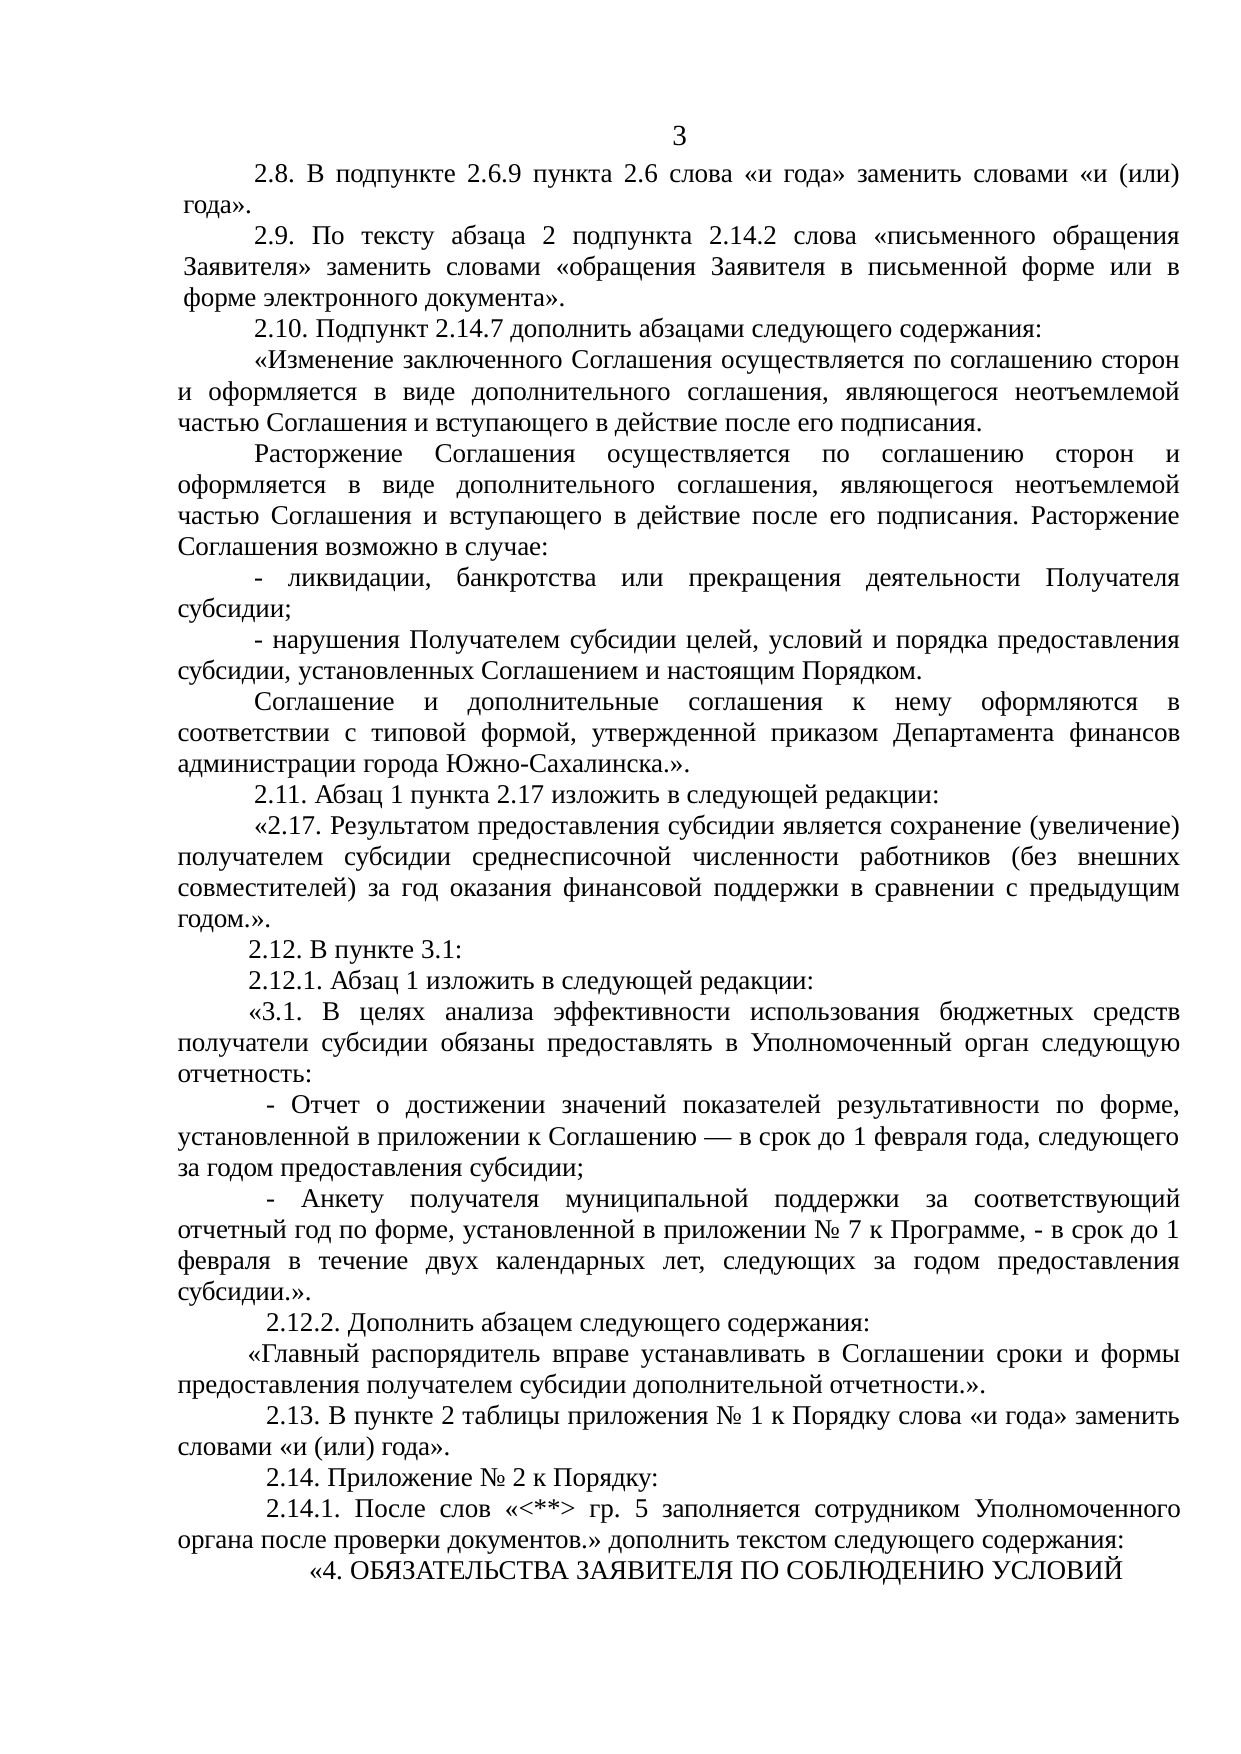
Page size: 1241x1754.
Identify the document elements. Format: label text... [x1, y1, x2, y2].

text 2.12.1. Абзац 1 изложить в следующей редакции: [177, 965, 1181, 996]
text - нарушения Получателем субсидии целей, условий и порядка предоставления субсидии, установленных Соглашением и настоящим Порядком. [177, 623, 1181, 685]
text 2.12. В пункте 3.1: [177, 934, 1181, 965]
text - Отчет о достижении значений показателей результативности по форме, установленной в приложении к Соглашению — в срок до 1 февраля года, следующего за годом предоставления субсидии; [177, 1089, 1181, 1182]
text «2.17. Результатом предоставления субсидии является сохранение (увеличение) получателем субсидии среднесписочной численности работников (без внешних совместителей) за год оказания финансовой поддержки в сравнении с предыдущим годом.». [177, 809, 1181, 934]
text 2.14. Приложение № 2 к Порядку: [177, 1461, 1181, 1492]
text 2.10. Подпункт 2.14.7 дополнить абзацами следующего содержания: [183, 313, 1181, 344]
text 2.14.1. После слов «<**> гр. 5 заполняется сотрудником Уполномоченного органа после проверки документов.» дополнить текстом следующего содержания: [177, 1492, 1181, 1554]
text Соглашение и дополнительные соглашения к нему оформляются в соответствии с типовой формой, утвержденной приказом Департамента финансов администрации города Южно-Сахалинска.». [177, 685, 1181, 778]
text «3.1. В целях анализа эффективности использования бюджетных средств получатели субсидии обязаны предоставлять в Уполномоченный орган следующую отчетность: [177, 996, 1181, 1089]
text 2.12.2. Дополнить абзацем следующего содержания: [177, 1306, 1181, 1337]
text 2.13. В пункте 2 таблицы приложения № 1 к Порядку слова «и года» заменить словами «и (или) года». [177, 1399, 1181, 1461]
text - ликвидации, банкротства или прекращения деятельности Получателя субсидии; [177, 561, 1181, 623]
text 2.9. По тексту абзаца 2 подпункта 2.14.2 слова «письменного обращения Заявителя» заменить словами «обращения Заявителя в письменной форме или в форме электронного документа». [183, 220, 1181, 313]
text «Главный распорядитель вправе устанавливать в Соглашении сроки и формы предоставления получателем субсидии дополнительной отчетности.». [177, 1337, 1181, 1399]
text 2.11. Абзац 1 пункта 2.17 изложить в следующей редакции: [177, 778, 1181, 809]
text 2.8. В подпункте 2.6.9 пункта 2.6 слова «и года» заменить словами «и (или) года». [183, 158, 1181, 220]
text «Изменение заключенного Соглашения осуществляется по соглашению сторон и оформляется в виде дополнительного соглашения, являющегося неотъемлемой частью Соглашения и вступающего в действие после его подписания. [177, 344, 1181, 437]
text «4. ОБЯЗАТЕЛЬСТВА ЗАЯВИТЕЛЯ ПО СОБЛЮДЕНИЮ УСЛОВИЙ [177, 1554, 1181, 1586]
text Расторжение Соглашения осуществляется по соглашению сторон и оформляется в виде дополнительного соглашения, являющегося неотъемлемой частью Соглашения и вступающего в действие после его подписания. Расторжение Соглашения возможно в случае: [177, 437, 1181, 561]
text - Анкету получателя муниципальной поддержки за соответствующий отчетный год по форме, установленной в приложении № 7 к Программе, - в срок до 1 февраля в течение двух календарных лет, следующих за годом предоставления субсидии.». [177, 1182, 1181, 1306]
